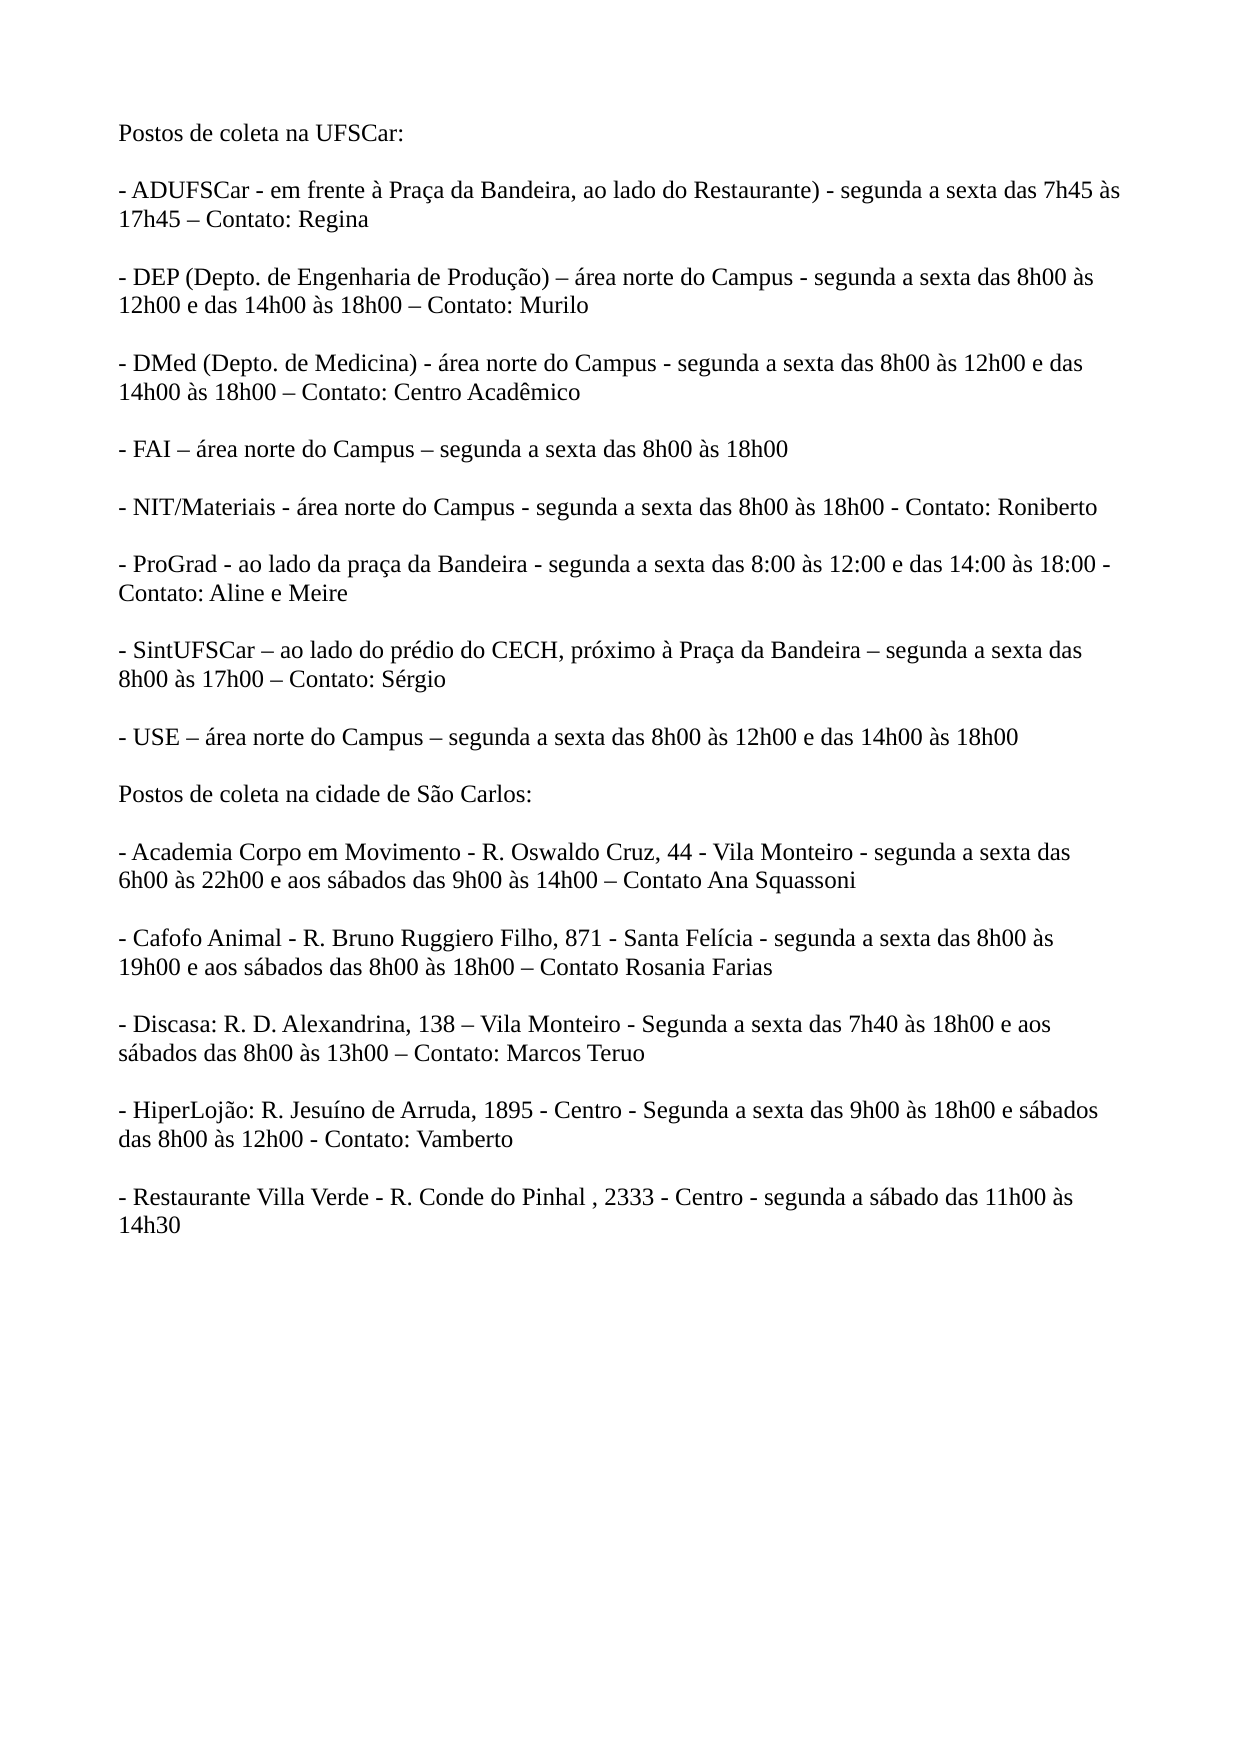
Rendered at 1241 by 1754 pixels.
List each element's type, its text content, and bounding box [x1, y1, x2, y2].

text Postos de coleta na UFSCar: - ADUFSCar - em frente à Praça da Bandeira, ao lado do Restaurante) - segunda a sexta das 7h45 às 17h45 – Contato: Regina - DEP (Depto. de Engenharia de Produção) – área norte do Campus - segunda a sexta das 8h00 às 12h00 e das 14h00 às 18h00 – Contato: Murilo - DMed (Depto. de Medicina) - área norte do Campus - segunda a sexta das 8h00 às 12h00 e das 14h00 às 18h00 – Contato: Centro Acadêmico - FAI – área norte do Campus – segunda a sexta das 8h00 às 18h00 - NIT/Materiais - área norte do Campus - segunda a sexta das 8h00 às 18h00 - Contato: Roniberto - ProGrad - ao lado da praça da Bandeira - segunda a sexta das 8:00 às 12:00 e das 14:00 às 18:00 - Contato: Aline e Meire - SintUFSCar – ao lado do prédio do CECH, próximo à Praça da Bandeira – segunda a sexta das 8h00 às 17h00 – Contato: Sérgio - USE – área norte do Campus – segunda a sexta das 8h00 às 12h00 e das 14h00 às 18h00 [118, 118, 1122, 751]
text Postos de coleta na cidade de São Carlos: - Academia Corpo em Movimento - R. Oswaldo Cruz, 44 - Vila Monteiro - segunda a sexta das 6h00 às 22h00 e aos sábados das 9h00 às 14h00 – Contato Ana Squassoni - Cafofo Animal - R. Bruno Ruggiero Filho, 871 - Santa Felícia - segunda a sexta das 8h00 às 19h00 e aos sábados das 8h00 às 18h00 – Contato Rosania Farias - Discasa: R. D. Alexandrina, 138 – Vila Monteiro - Segunda a sexta das 7h40 às 18h00 e aos sábados das 8h00 às 13h00 – Contato: Marcos Teruo - HiperLojão: R. Jesuíno de Arruda, 1895 - Centro - Segunda a sexta das 9h00 às 18h00 e sábados das 8h00 às 12h00 - Contato: Vamberto - Restaurante Villa Verde - R. Conde do Pinhal , 2333 - Centro - segunda a sábado das 11h00 às 14h30 [118, 779, 1122, 1297]
